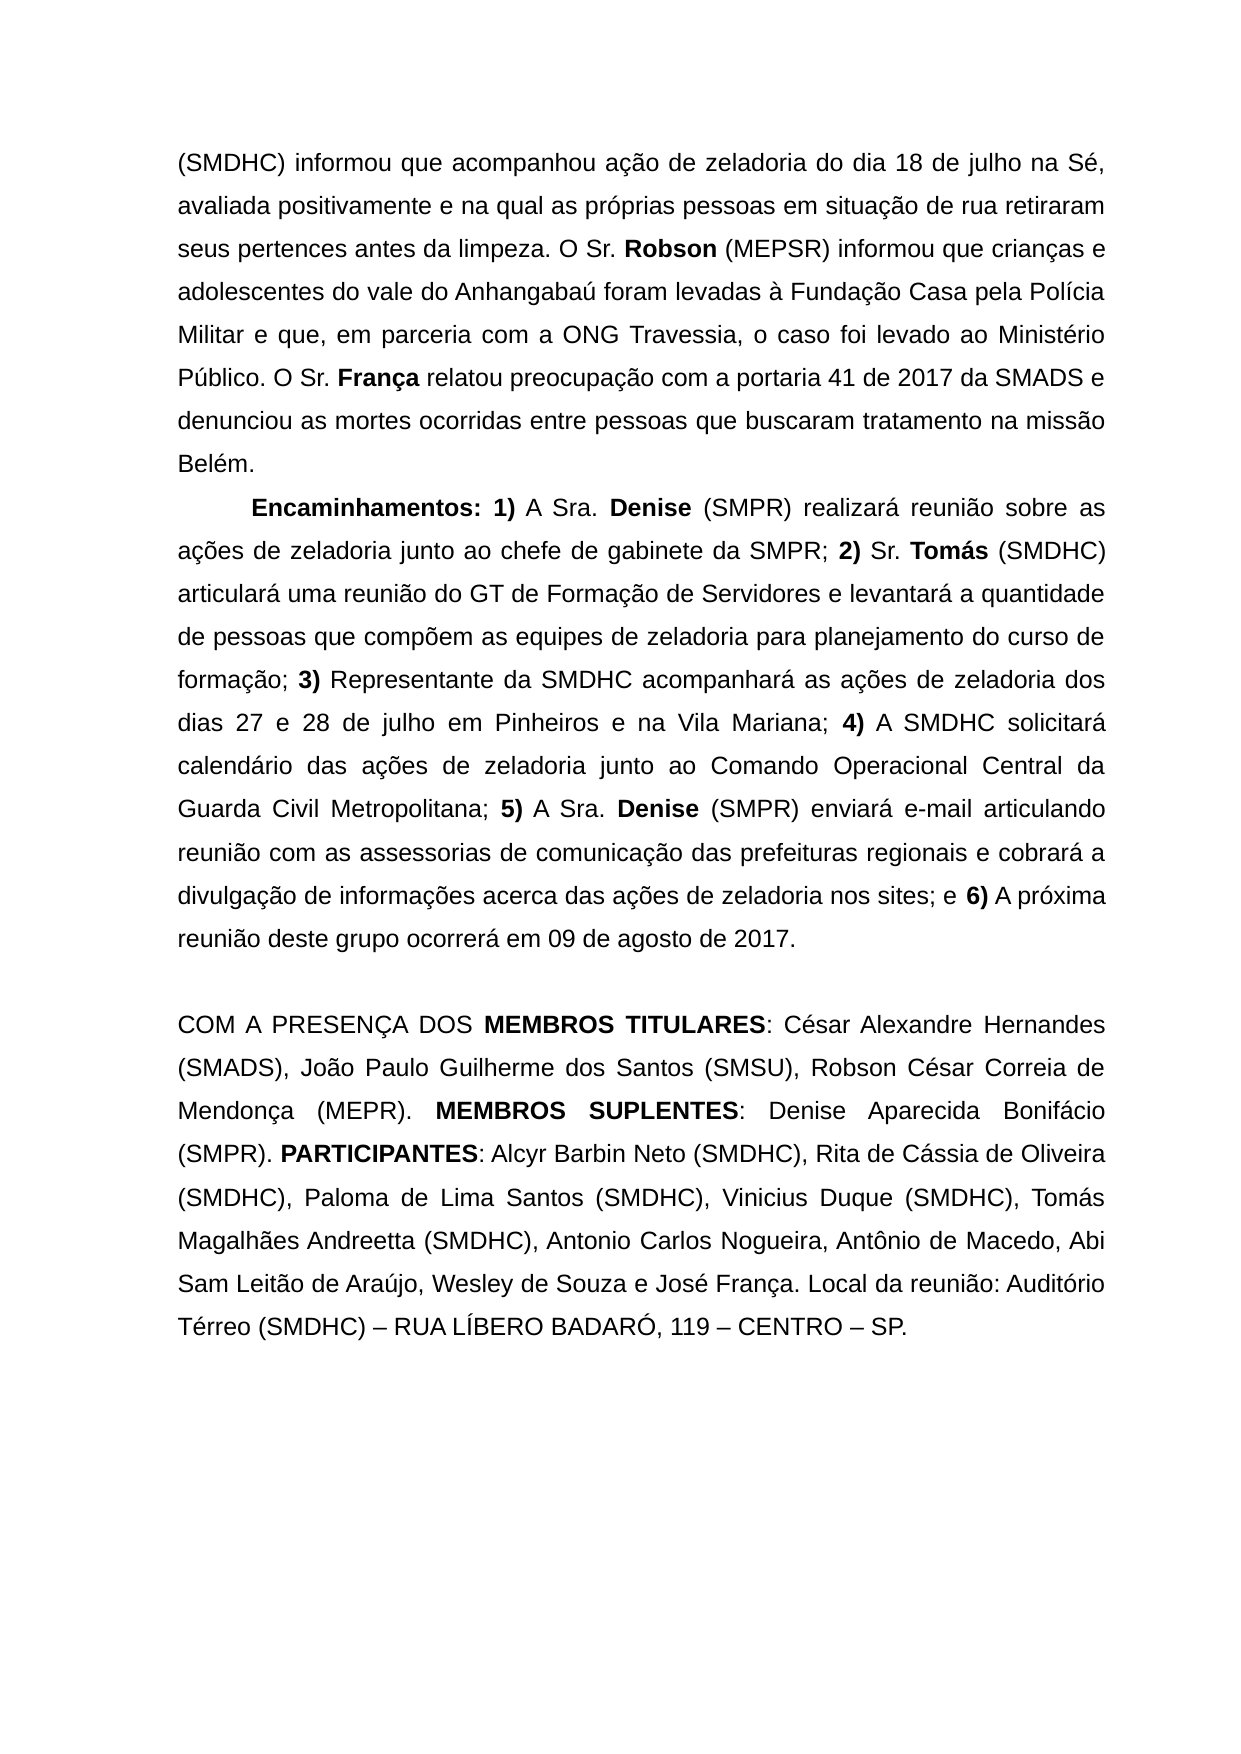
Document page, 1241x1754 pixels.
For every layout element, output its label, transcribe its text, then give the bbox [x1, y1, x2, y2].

text Encaminhamentos: 1) A Sra. Denise (SMPR) realizará reunião sobre as ações de zeladoria junto ao chefe de gabinete da SMPR; 2) Sr. Tomás (SMDHC) articulará uma reunião do GT de Formação de Servidores e levantará a quantidade de pessoas que compõem as equipes de zeladoria para planejamento do curso de formação; 3) Representante da SMDHC acompanhará as ações de zeladoria dos dias 27 e 28 de julho em Pinheiros e na Vila Mariana; 4) A SMDHC solicitará calendário das ações de zeladoria junto ao Comando Operacional Central da Guarda Civil Metropolitana; 5) A Sra. Denise (SMPR) enviará e-mail articulando reunião com as assessorias de comunicação das prefeituras regionais e cobrará a divulgação de informações acerca das ações de zeladoria nos sites; e 6) A próxima reunião deste grupo ocorrerá em 09 de agosto de 2017. [177, 493, 1106, 953]
text (SMDHC) informou que acompanhou ação de zeladoria do dia 18 de julho na Sé, avaliada positivamente e na qual as próprias pessoas em situação de rua retiraram seus pertences antes da limpeza. O Sr. Robson (MEPSR) informou que crianças e adolescentes do vale do Anhangabaú foram levadas à Fundação Casa pela Polícia Militar e que, em parceria com a ONG Travessia, o caso foi levado ao Ministério Público. O Sr. França relatou preocupação com a portaria 41 de 2017 da SMADS e denunciou as mortes ocorridas entre pessoas que buscaram tratamento na missão Belém. [177, 148, 1106, 478]
text COM A PRESENÇA DOS MEMBROS TITULARES: César Alexandre Hernandes (SMADS), João Paulo Guilherme dos Santos (SMSU), Robson César Correia de Mendonça (MEPR). MEMBROS SUPLENTES: Denise Aparecida Bonifácio (SMPR). PARTICIPANTES: Alcyr Barbin Neto (SMDHC), Rita de Cássia de Oliveira (SMDHC), Paloma de Lima Santos (SMDHC), Vinicius Duque (SMDHC), Tomás Magalhães Andreetta (SMDHC), Antonio Carlos Nogueira, Antônio de Macedo, Abi Sam Leitão de Araújo, Wesley de Souza e José França. Local da reunião: Auditório Térreo (SMDHC) – RUA LÍBERO BADARÓ, 119 – CENTRO – SP. [177, 1010, 1106, 1341]
